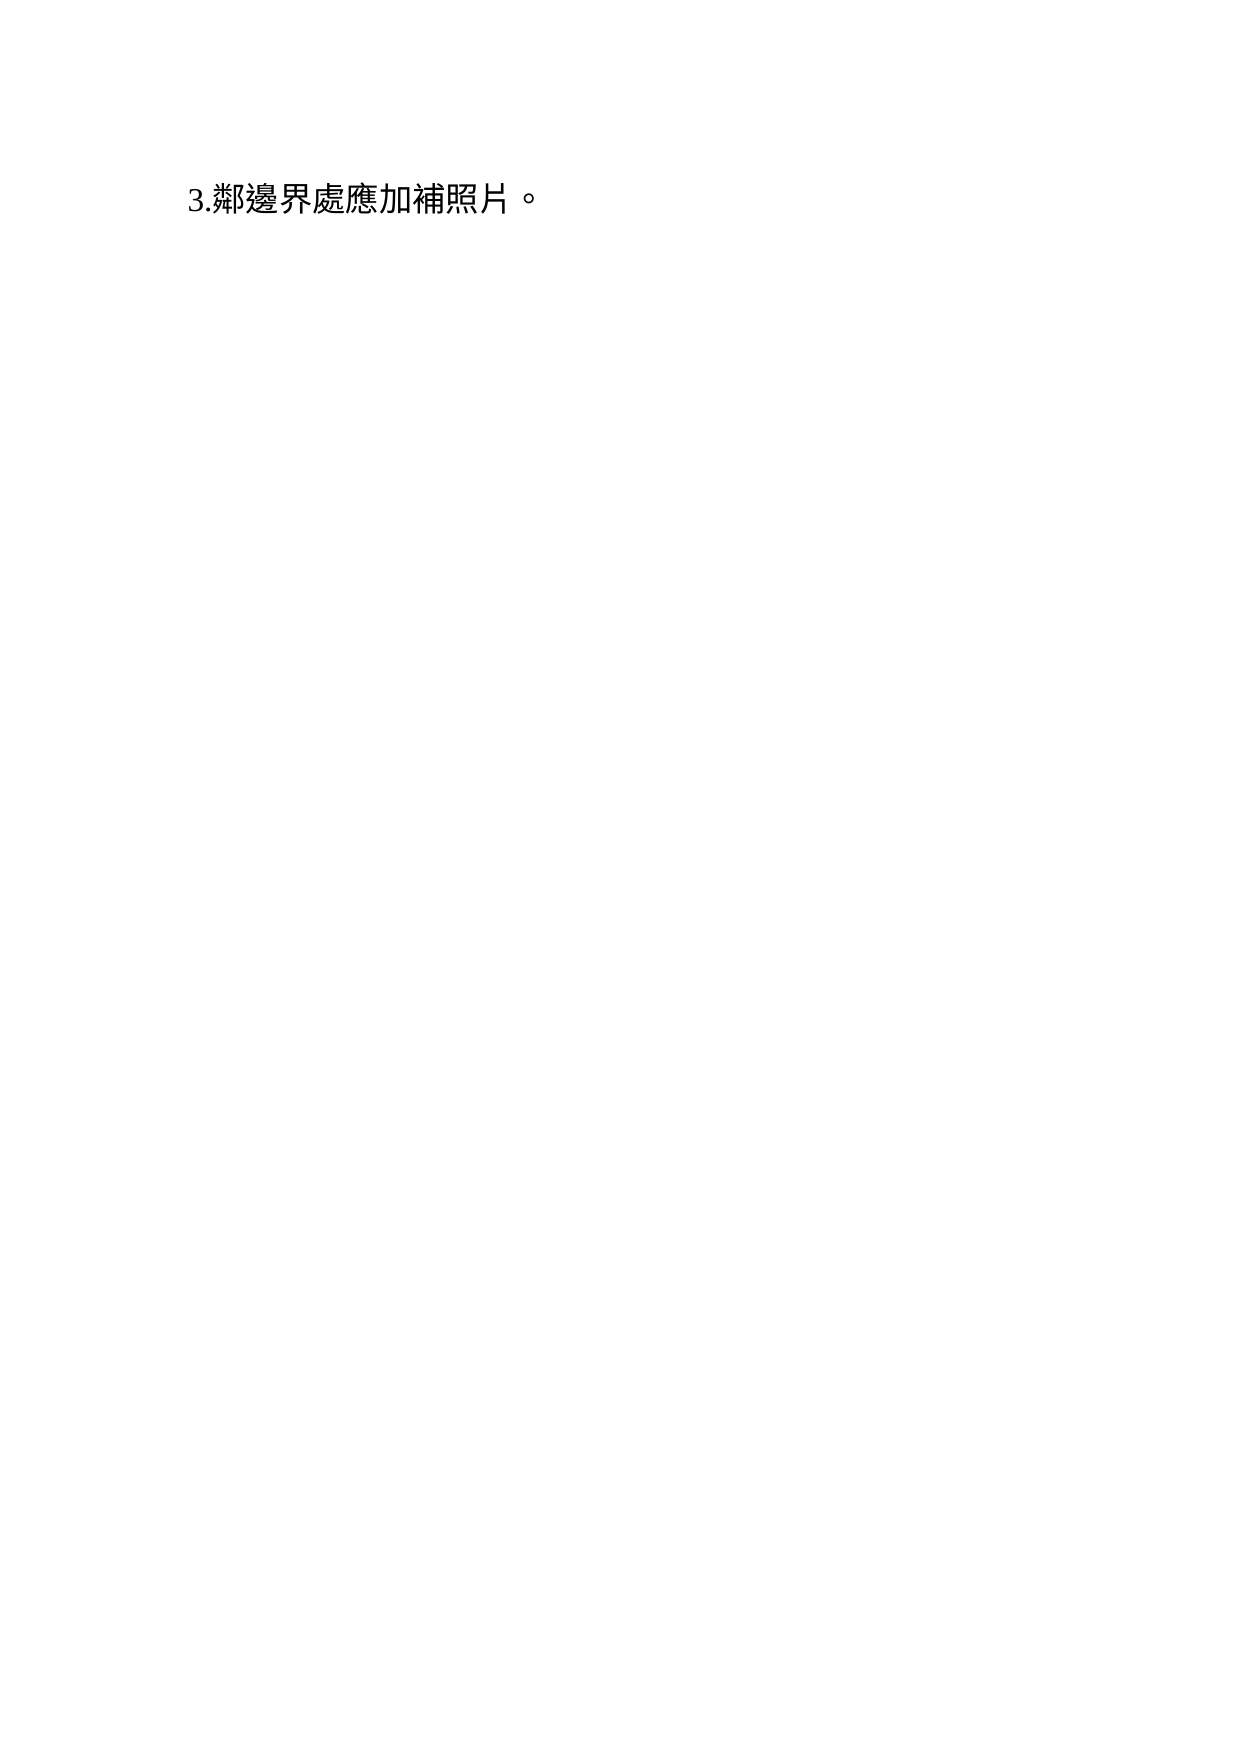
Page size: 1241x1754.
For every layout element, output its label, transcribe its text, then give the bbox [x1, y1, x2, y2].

text 3.鄰邊界處應加補照片。 [187, 152, 1053, 243]
